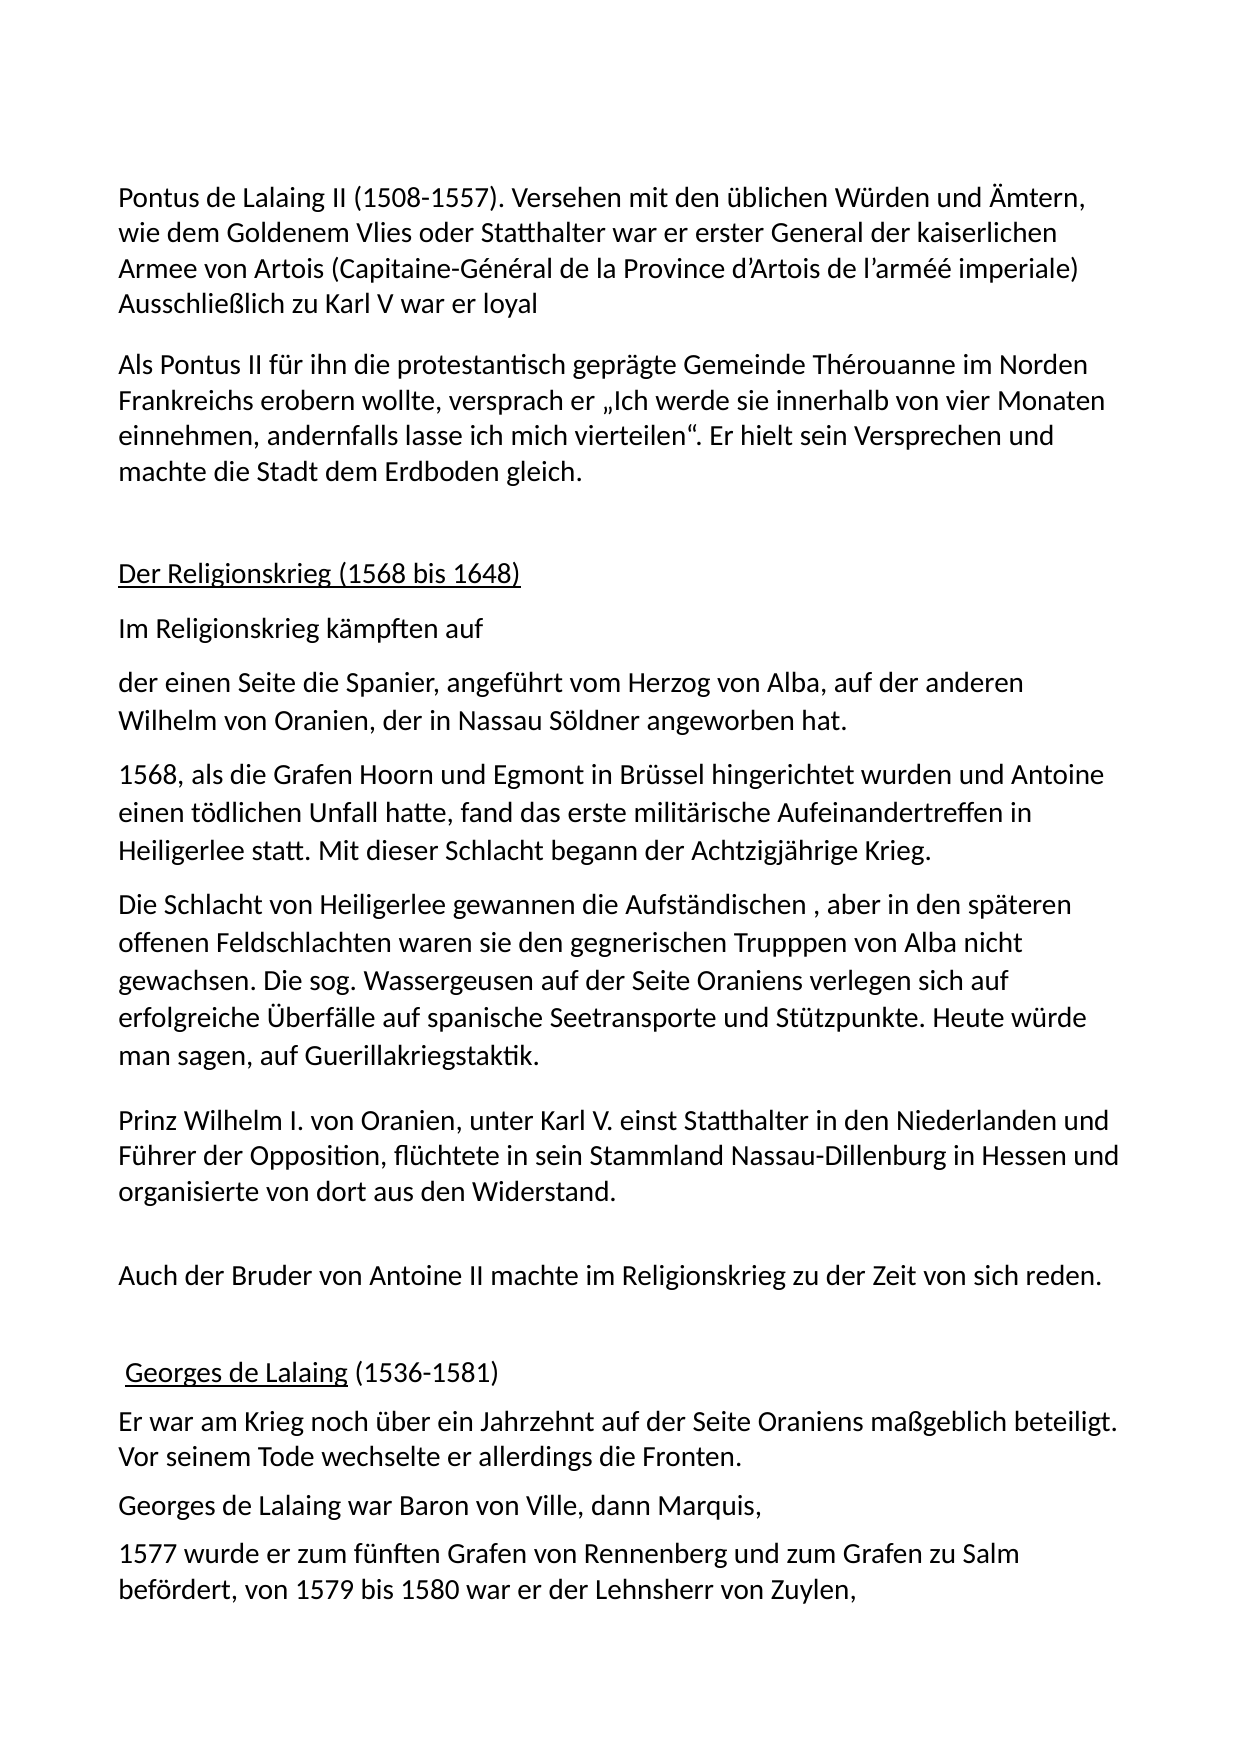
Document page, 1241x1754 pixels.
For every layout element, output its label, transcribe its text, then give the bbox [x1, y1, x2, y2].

text Prinz Wilhelm I. von Oranien, unter Karl V. einst Statthalter in den Niederlanden und Führer der Opposition, flüchtete in sein Stammland Nassau-Dillenburg in Hessen und organisierte von dort aus den Widerstand. [118, 1102, 1122, 1244]
text 1577 wurde er zum fünften Grafen von Rennenberg und zum Grafen zu Salm befördert, von 1579 bis 1580 war er der Lehnsherr von Zuylen, [118, 1536, 1122, 1607]
text Der Religionskrieg (1568 bis 1648) [118, 556, 1122, 591]
text Auch der Bruder von Antoine II machte im Religionskrieg zu der Zeit von sich reden. [118, 1257, 1122, 1293]
text Im Religionskrieg kämpften auf [118, 610, 1122, 646]
text der einen Seite die Spanier, angeführt vom Herzog von Alba, auf der anderen Wilhelm von Oranien, der in Nassau Söldner angeworben hat. [118, 664, 1122, 738]
text Er war am Krieg noch über ein Jahrzehnt auf der Seite Oraniens maßgeblich beteiligt. Vor seinem Tode wechselte er allerdings die Fronten. [118, 1403, 1122, 1474]
text Die Schlacht von Heiligerlee gewannen die Aufständischen , aber in den späteren offenen Feldschlachten waren sie den gegnerischen Trupppen von Alba nicht gewachsen. Die sog. Wassergeusen auf der Seite Oraniens verlegen sich auf erfolgreiche Überfälle auf spanische Seetransporte und Stützpunkte. Heute würde man sagen, auf Guerillakriegstaktik. [118, 886, 1122, 1073]
text 1568, als die Grafen Hoorn und Egmont in Brüssel hingerichtet wurden und Antoine einen tödlichen Unfall hatte, fand das erste militärische Aufeinandertreffen in Heiligerlee statt. Mit dieser Schlacht begann der Achtzigjährige Krieg. [118, 756, 1122, 867]
text Pontus de Lalaing II (1508-1557). Versehen mit den üblichen Würden und Ämtern, wie dem Goldenem Vlies oder Statthalter war er erster General der kaiserlichen Armee von Artois (Capitaine-Général de la Province d’Artois de l’arméé imperiale) Ausschließlich zu Karl V war er loyal [118, 179, 1122, 321]
text Georges de Lalaing (1536-1581) [118, 1354, 1122, 1390]
text Georges de Lalaing war Baron von Ville, dann Marquis, [118, 1487, 1122, 1523]
text Als Pontus II für ihn die protestantisch geprägte Gemeinde Thérouanne im Norden Frankreichs erobern wollte, versprach er „Ich werde sie innerhalb von vier Monaten einnehmen, andernfalls lasse ich mich vierteilen“. Er hielt sein Versprechen und machte die Stadt dem Erdboden gleich. [118, 346, 1122, 489]
